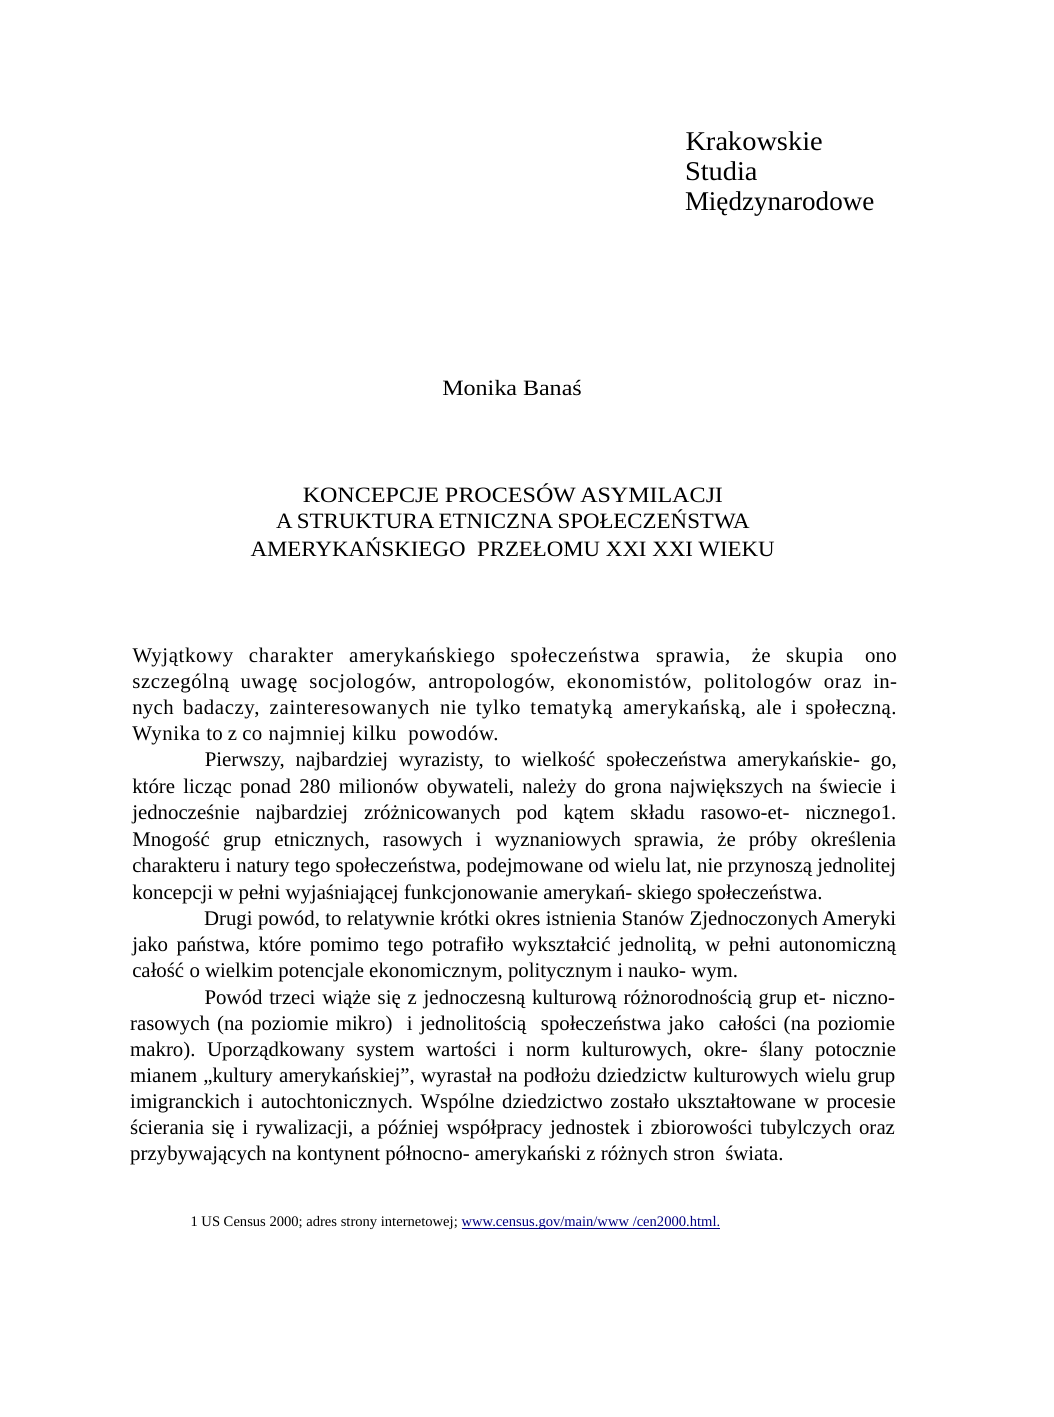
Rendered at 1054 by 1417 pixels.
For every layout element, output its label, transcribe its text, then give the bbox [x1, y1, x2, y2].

text 1 US Census 2000; adres strony internetowej; www.census.gov/main/www /cen2000.html. [190, 1213, 909, 1230]
text Powód trzeci wiąże się z jednoczesną kulturową różnorodnością grup et- niczno-rasowych (na poziomie mikro) i jednolitością społeczeństwa jako całości (na poziomie makro). Uporządkowany system wartości i norm kulturowych, okre- ślany potocznie mianem „kultury amerykańskiej”, wyrastał na podłożu dziedzictw kulturowych wielu grup imigranckich i autochtonicznych. Wspólne dziedzictwo zostało ukształtowane w procesie ścierania się i rywalizacji, a później współpracy jednostek i zbiorowości tubylczych oraz przybywających na kontynent północno- amerykański z różnych stron świata. [130, 985, 897, 1165]
text Wyjątkowy charakter amerykańskiego społeczeństwa sprawia, że skupia ono szczególną uwagę socjologów, antropologów, ekonomistów, politologów oraz in- nych badaczy, zainteresowanych nie tylko tematyką amerykańską, ale i społeczną. Wynika to z co najmniej kilku powodów. [132, 643, 897, 744]
text A STRUKTURA ETNICZNA SPOŁECZEŃSTWA AMERYKAŃSKIEGO PRZEŁOMU XXI XXI WIEKU [236, 508, 790, 561]
text Krakowskie Studia Międzynarodowe [685, 127, 893, 216]
text Drugi powód, to relatywnie krótki okres istnienia Stanów Zjednoczonych Ameryki jako państwa, które pomimo tego potrafiło wykształcić jednolitą, w pełni autonomiczną całość o wielkim potencjale ekonomicznym, politycznym i nauko- wym. [132, 906, 897, 982]
text KONCEPCJE PROCESÓW ASYMILACJI [299, 482, 726, 507]
subtitle Monika Banaś [442, 375, 909, 401]
text Pierwszy, najbardziej wyrazisty, to wielkość społeczeństwa amerykańskie- go, które licząc ponad 280 milionów obywateli, należy do grona największych na świecie i jednocześnie najbardziej zróżnicowanych pod kątem składu rasowo-et- nicznego1. Mnogość grup etnicznych, rasowych i wyznaniowych sprawia, że próby określenia charakteru i natury tego społeczeństwa, podejmowane od wielu lat, nie przynoszą jednolitej koncepcji w pełni wyjaśniającej funkcjonowanie amerykań- skiego społeczeństwa. [132, 747, 897, 904]
